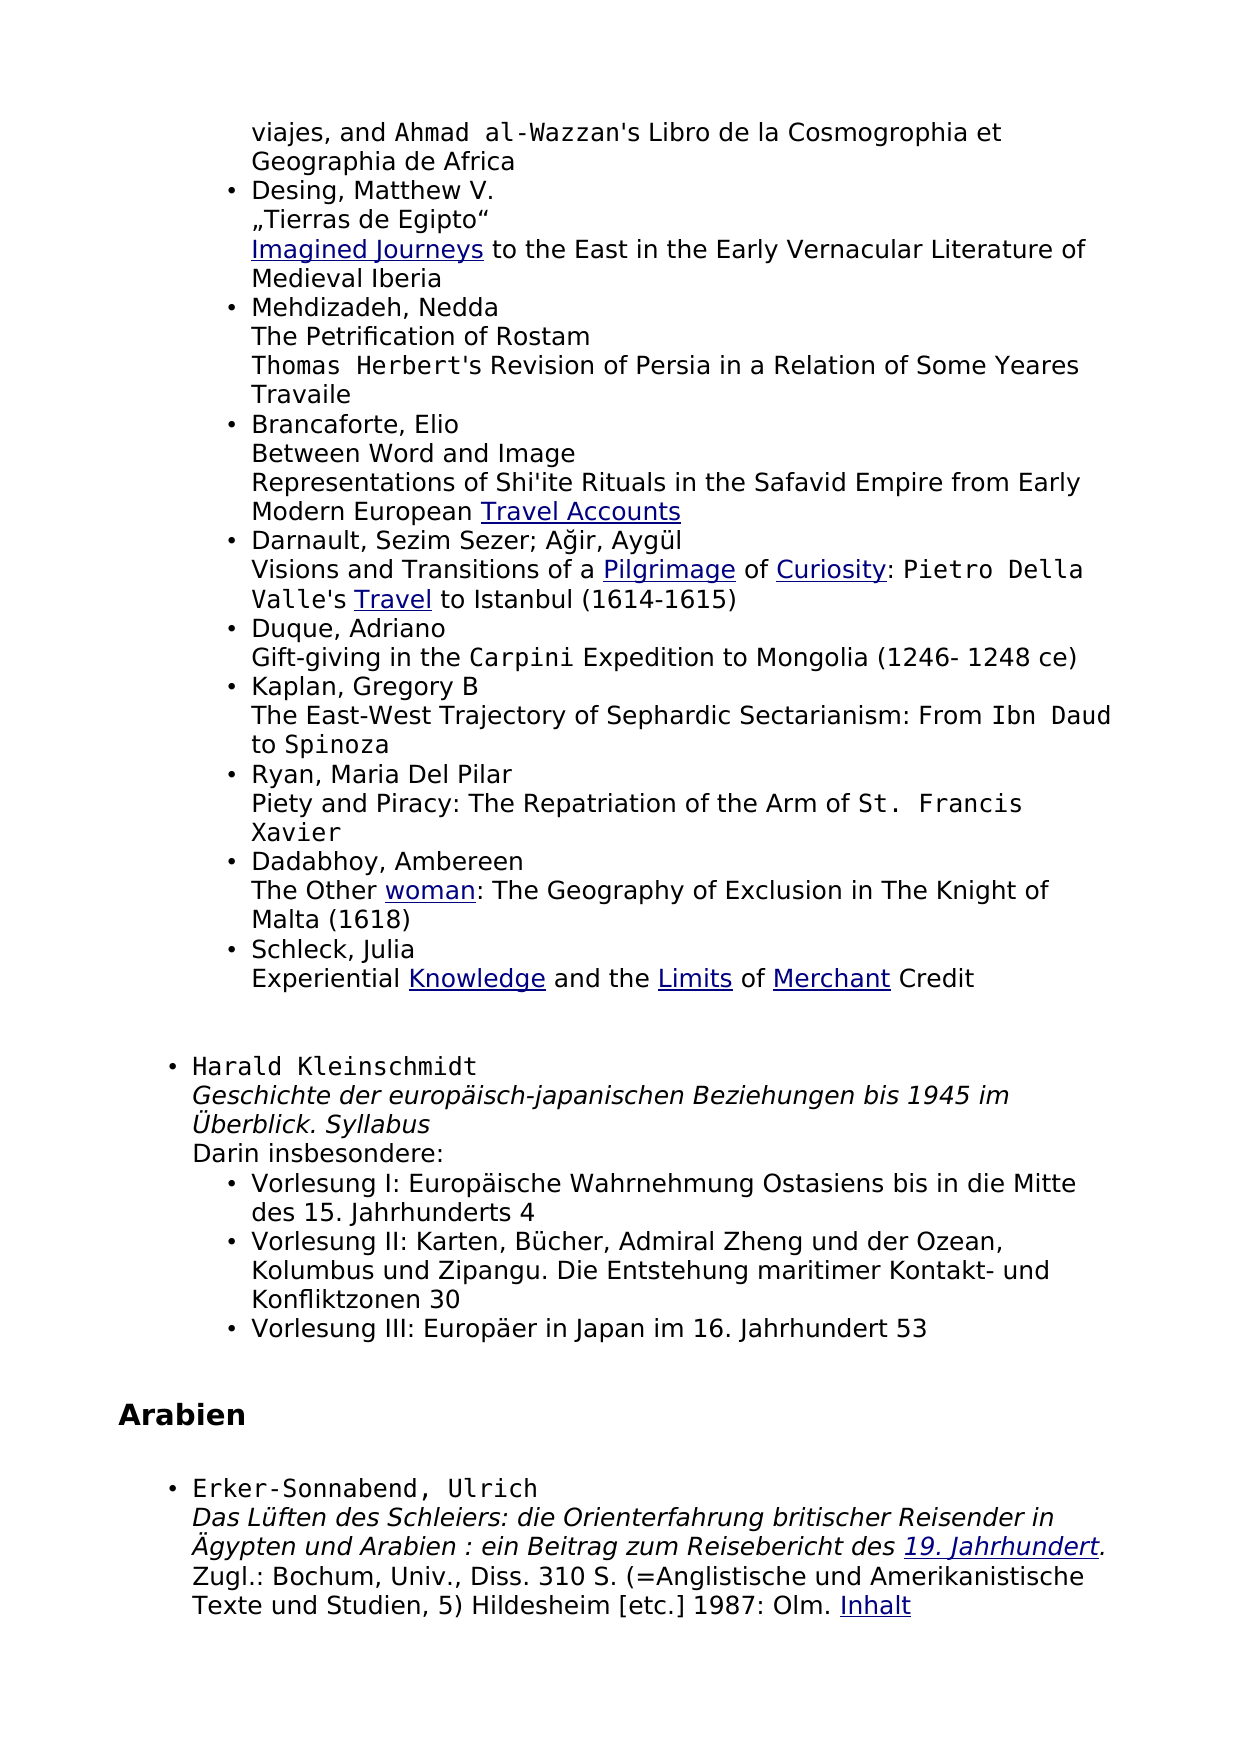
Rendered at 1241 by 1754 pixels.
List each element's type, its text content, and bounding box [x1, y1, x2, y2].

list Duque, Adriano Gift-giving in the Carpini Expedition to Mongolia (1246- 1248 ce) [236, 614, 1122, 672]
list Vorlesung I: Europäische Wahrnehmung Ostasiens bis in die Mitte des 15. Jahrhunderts 4 [236, 1169, 1122, 1227]
list Brancaforte, Elio Between Word and Image Representations of Shi'ite Rituals in the Safavid Empire from Early Modern European Travel Accounts [236, 410, 1122, 526]
list Ryan, Maria Del Pilar Piety and Piracy: The Repatriation of the Arm of St. Francis Xavier [236, 760, 1122, 847]
list viajes, and Ahmad al-Wazzan's Libro de la Cosmogrophia et Geographia de Africa [236, 118, 1122, 176]
list Vorlesung II: Karten, Bücher, Admiral Zheng und der Ozean, Kolumbus und Zipangu. Die Entstehung maritimer Kontakt- und Konfliktzonen 30 [236, 1227, 1122, 1314]
list Desing, Matthew V. „Tierras de Egipto“ Imagined Journeys to the East in the Early Vernacular Literature of Medieval Iberia [236, 176, 1122, 293]
list Harald Kleinschmidt Geschichte der europäisch-japanischen Beziehungen bis 1945 im Überblick. Syllabus Darin insbesondere: [177, 1052, 1122, 1169]
list Kaplan, Gregory B The East-West Trajectory of Sephardic Sectarianism: From Ibn Daud to Spinoza [236, 672, 1122, 760]
list Mehdizadeh, Nedda The Petrification of Rostam Thomas Herbert's Revision of Persia in a Relation of Some Yeares Travaile [236, 293, 1122, 410]
list Darnault, Sezim Sezer; Ağir, Aygül Visions and Transitions of a Pilgrimage of Curiosity: Pietro Della Valle's Travel to Istanbul (1614-1615) [236, 526, 1122, 614]
list Erker-Sonnabend, Ulrich Das Lüften des Schleiers: die Orienterfahrung britischer Reisender in Ägypten und Arabien : ein Beitrag zum Reisebericht des 19. Jahrhundert. Zugl.: Bochum, Univ., Diss. 310 S. (=Anglistische und Amerikanistische Texte und Studien, 5) Hildesheim [etc.] 1987: Olm. Inhalt [177, 1474, 1122, 1620]
list Dadabhoy, Ambereen The Other woman: The Geography of Exclusion in The Knight of Malta (1618) [236, 847, 1122, 935]
list Schleck, Julia Experiential Knowledge and the Limits of Merchant Credit [236, 935, 1122, 993]
subtitle Arabien [118, 1398, 1122, 1432]
list Vorlesung III: Europäer in Japan im 16. Jahrhundert 53 [236, 1314, 1122, 1344]
